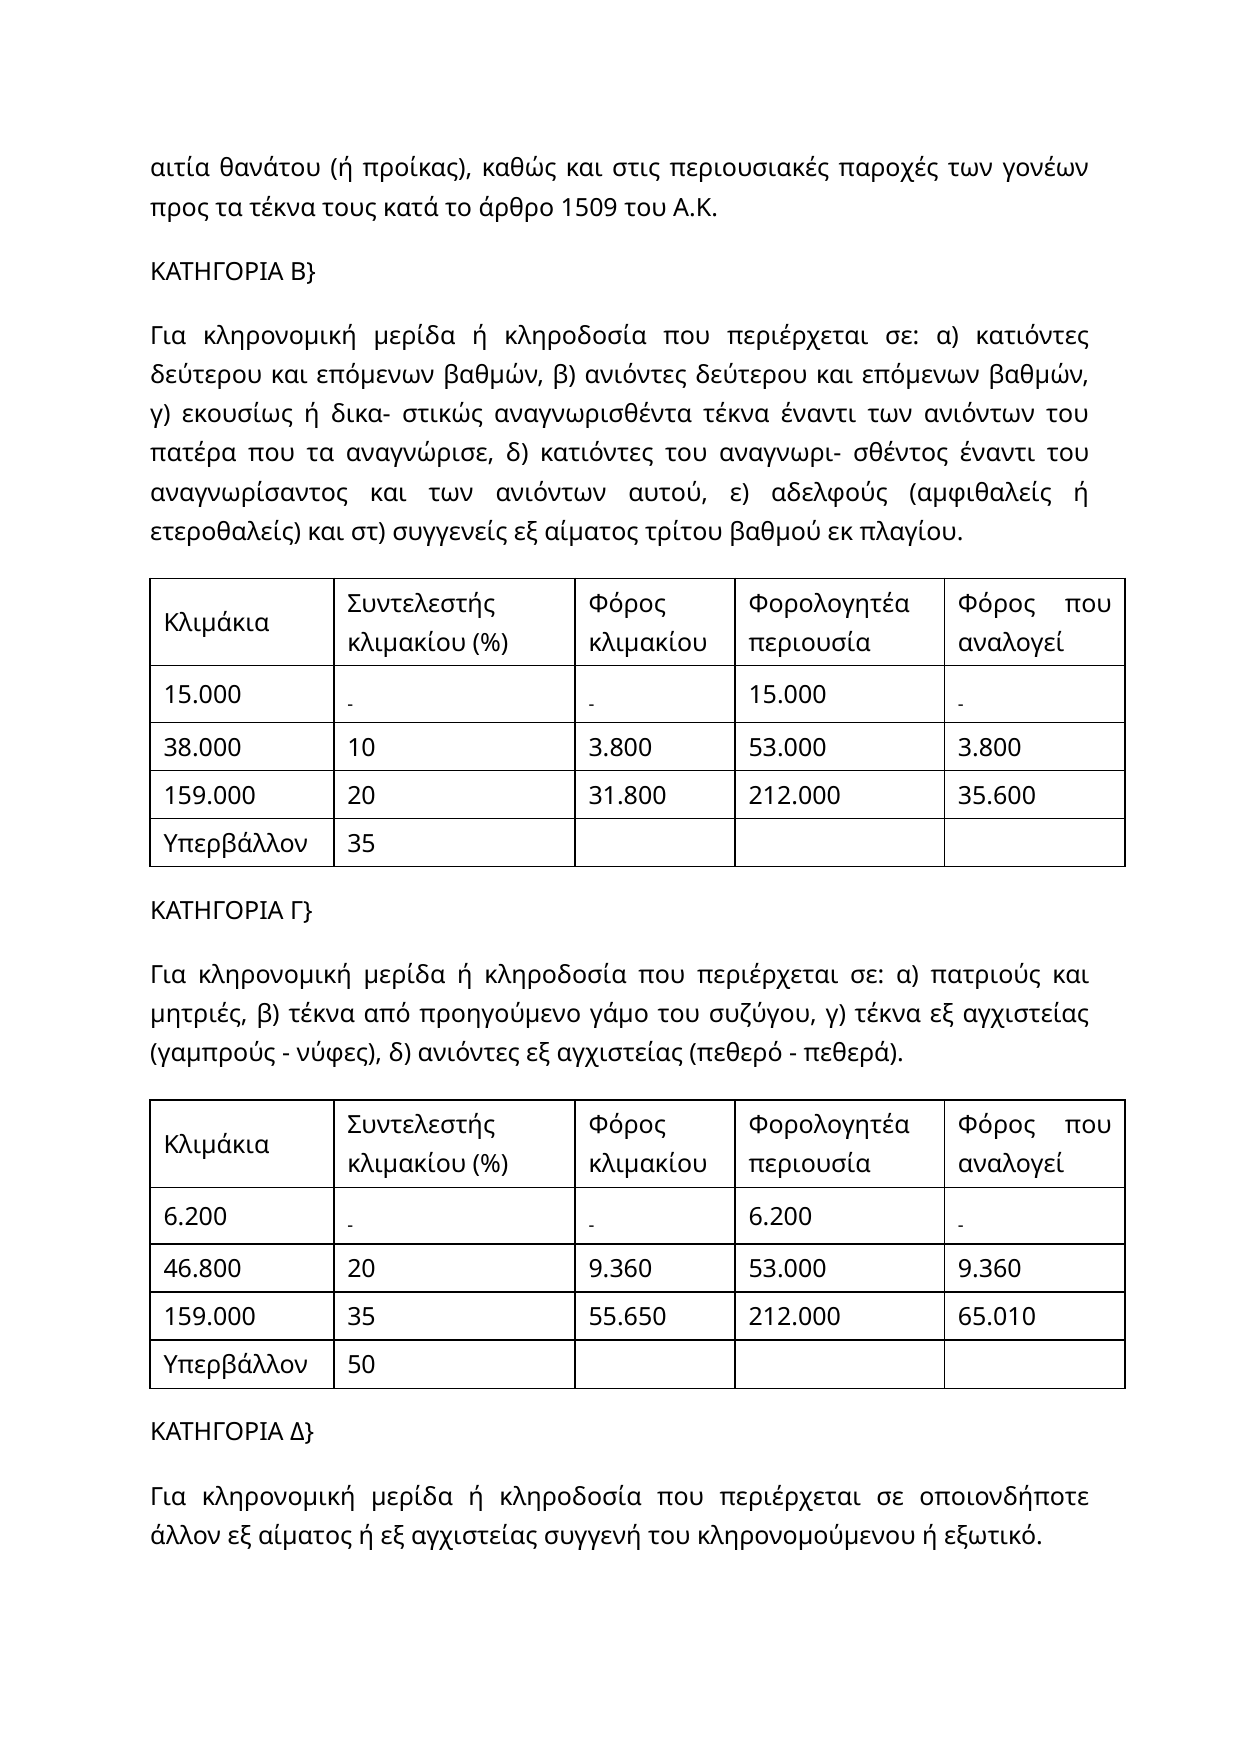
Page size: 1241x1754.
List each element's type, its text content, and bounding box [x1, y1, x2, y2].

table_cell [945, 1341, 1124, 1387]
table_cell [945, 819, 1124, 866]
table_cell 9.360 [945, 1245, 1124, 1291]
table_cell - [945, 1188, 1124, 1243]
table_cell 212.000 [736, 771, 944, 818]
table_cell 50 [335, 1341, 574, 1387]
table_cell 35 [335, 1293, 574, 1339]
text ΚΑΤΗΓΟΡΙΑ Δ} [150, 1414, 1090, 1448]
table_cell Υπερβάλλον [151, 819, 333, 866]
table_header Φορολογητέα περιουσία [736, 579, 944, 665]
table_cell 212.000 [736, 1293, 944, 1339]
table_cell - [576, 1188, 734, 1243]
table_cell 53.000 [736, 1245, 944, 1291]
table_cell [736, 819, 944, 866]
table_cell [576, 1341, 734, 1387]
table_cell - [945, 666, 1124, 721]
table_header Φόρος που αναλογεί [945, 579, 1124, 665]
text ΚΑΤΗΓΟΡΙΑ Γ} [150, 892, 1090, 926]
table_cell 31.800 [576, 771, 734, 818]
table_header Συντελεστής κλιμακίου (%) [335, 1101, 574, 1186]
table_cell 15.000 [736, 666, 944, 721]
table_header Φορολογητέα περιουσία [736, 1101, 944, 1186]
table_header Κλιμάκια [151, 579, 333, 665]
text αιτία θανάτου (ή προίκας), καθώς και στις περιουσιακές παροχές των γονέων προς τα τέκνα τους κατά το άρθρο 1509 του Α.Κ. [150, 150, 1090, 223]
table_header Κλιμάκια [151, 1101, 333, 1186]
text Για κληρονομική μερίδα ή κληροδοσία που περιέρχεται σε οποιονδήποτε άλλον εξ αίματος ή εξ αγχιστείας συγγενή του κληρονομούμενου ή εξωτικό. [150, 1478, 1090, 1551]
table_cell 6.200 [736, 1188, 944, 1243]
table_header Συντελεστής κλιμακίου (%) [335, 579, 574, 665]
table_cell 65.010 [945, 1293, 1124, 1339]
table_cell - [576, 666, 734, 721]
table_header Φόρος που αναλογεί [945, 1101, 1124, 1186]
table_cell 159.000 [151, 771, 333, 818]
table_cell 159.000 [151, 1293, 333, 1339]
table_cell 3.800 [576, 723, 734, 769]
table_cell 10 [335, 723, 574, 769]
table_cell 55.650 [576, 1293, 734, 1339]
table_cell 6.200 [151, 1188, 333, 1243]
table_header Φόρος κλιμακίου [576, 579, 734, 665]
table_cell [736, 1341, 944, 1387]
table_cell 53.000 [736, 723, 944, 769]
table_cell 35.600 [945, 771, 1124, 818]
table_cell 46.800 [151, 1245, 333, 1291]
text Για κληρονομική μερίδα ή κληροδοσία που περιέρχεται σε: α) κατιόντες δεύτερου και επόμενων βαθμών, β) ανιόντες δεύτερου και επόμενων βαθμών, γ) εκουσίως ή δικα- στικώς αναγνωρισθέντα τέκνα έναντι των ανιόντων του πατέρα που τα αναγνώρισε, δ) κατιόντες του αναγνωρι- σθέντος έναντι του αναγνωρίσαντος και των ανιόντων αυτού, ε) αδελφούς (αμφιθαλείς ή ετεροθαλείς) και στ) συγγενείς εξ αίματος τρίτου βαθμού εκ πλαγίου. [150, 317, 1090, 547]
table_cell 15.000 [151, 666, 333, 721]
table_cell 9.360 [576, 1245, 734, 1291]
text Για κληρονομική μερίδα ή κληροδοσία που περιέρχεται σε: α) πατριούς και μητριές, β) τέκνα από προηγούμενο γάμο του συζύγου, γ) τέκνα εξ αγχιστείας (γαμπρούς - νύφες), δ) ανιόντες εξ αγχιστείας (πεθερό - πεθερά). [150, 957, 1090, 1069]
table_header Φόρος κλιμακίου [576, 1101, 734, 1186]
table_cell - [335, 666, 574, 721]
table_cell 20 [335, 1245, 574, 1291]
table_cell - [335, 1188, 574, 1243]
table_cell 38.000 [151, 723, 333, 769]
table_cell 20 [335, 771, 574, 818]
table_cell Υπερβάλλον [151, 1341, 333, 1387]
table_cell 3.800 [945, 723, 1124, 769]
text ΚΑΤΗΓΟΡΙΑ Β} [150, 253, 1090, 287]
table_cell [576, 819, 734, 866]
table_cell 35 [335, 819, 574, 866]
